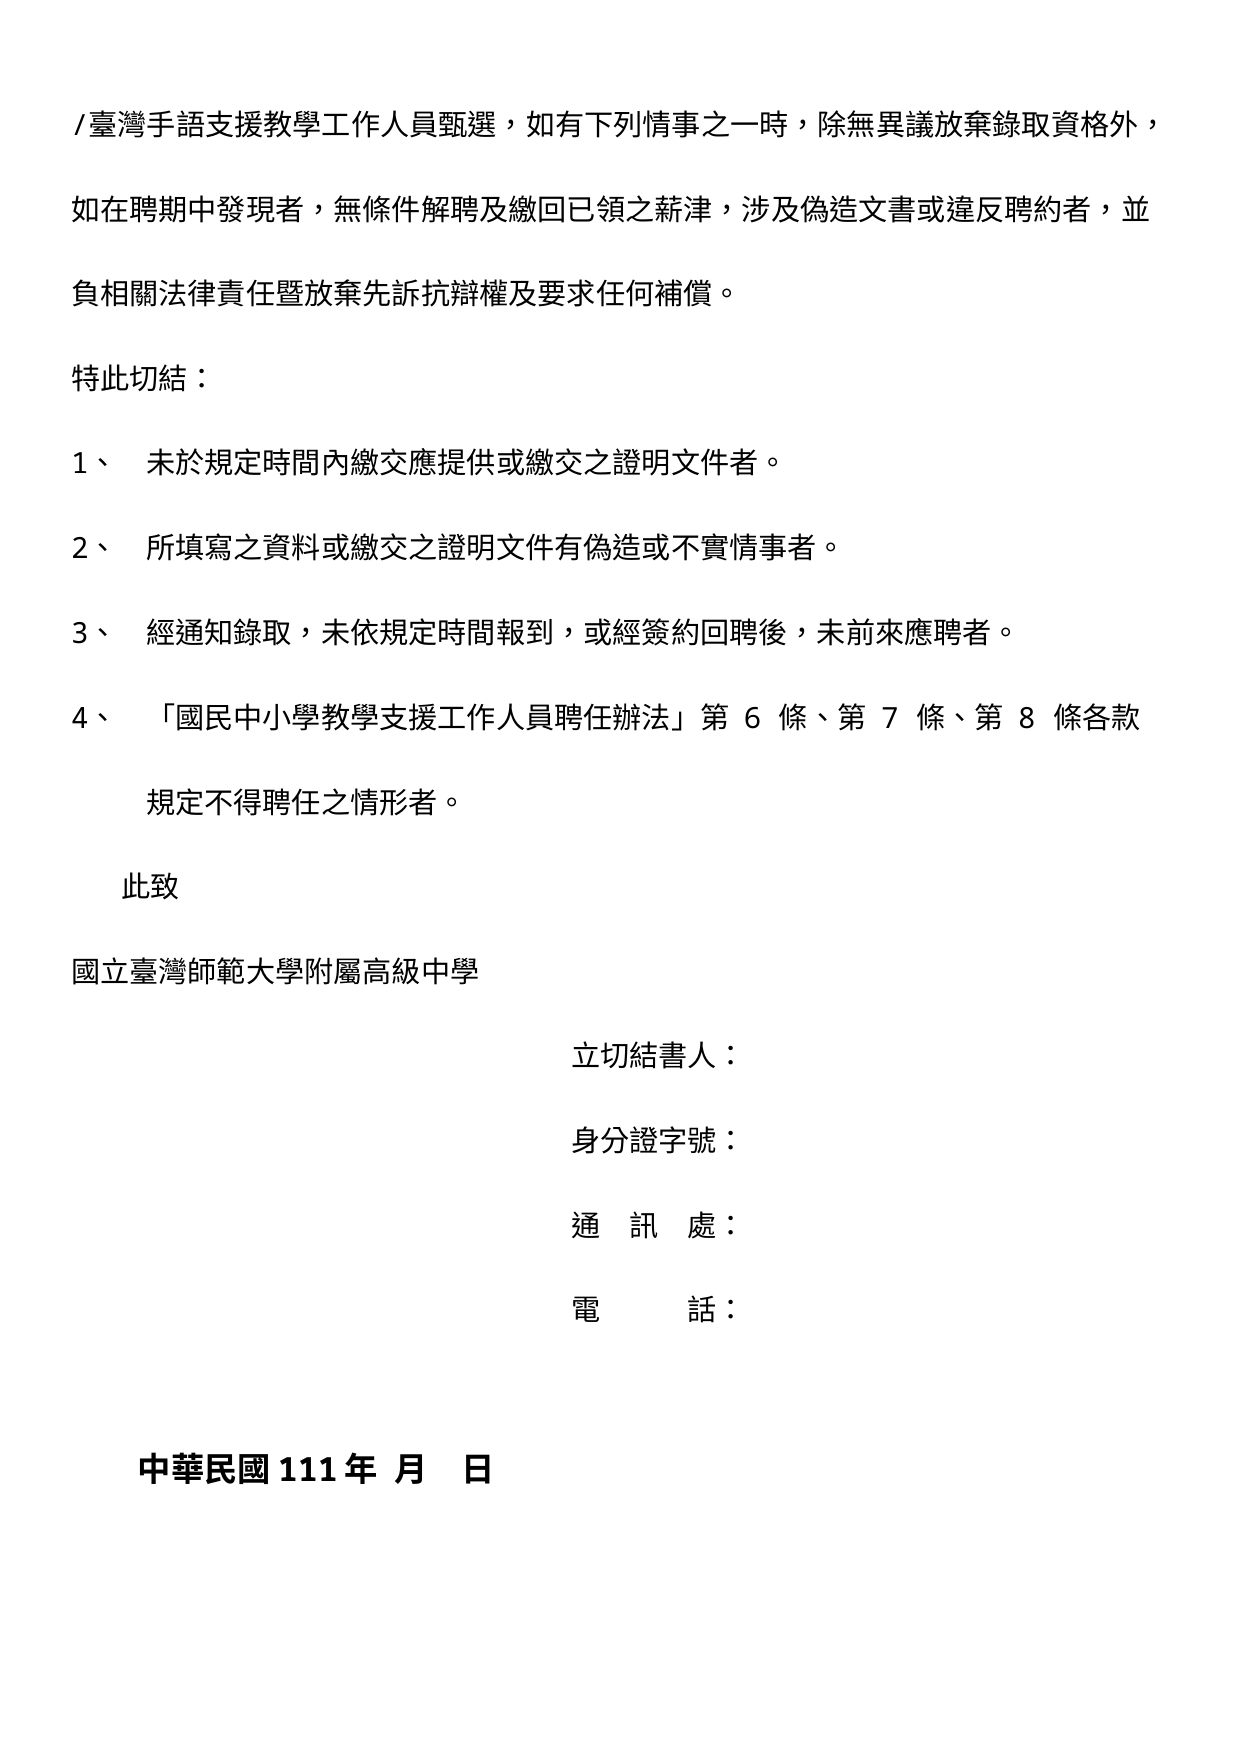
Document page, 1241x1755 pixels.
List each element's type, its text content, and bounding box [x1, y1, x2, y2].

text 特此切結： [71, 356, 1169, 398]
text 國立臺灣師範大學附屬高級中學 [71, 948, 1169, 991]
text /臺灣手語支援教學工作人員甄選，如有下列情事之一時，除無異議放棄錄取資格外，如在聘期中發現者，無條件解聘及繳回已領之薪津，涉及偽造文書或違反聘約者，並負相關法律責任暨放棄先訴抗辯權及要求任何補償。 [71, 102, 1169, 313]
list 未於規定時間內繳交應提供或繳交之證明文件者。 [71, 440, 1169, 482]
text 立切結書人： [571, 1033, 1169, 1075]
text 身分證字號： [571, 1117, 1169, 1160]
text 通 訊 處： [571, 1202, 1169, 1244]
list 所填寫之資料或繳交之證明文件有偽造或不實情事者。 [71, 525, 1169, 567]
text 電 話： [571, 1287, 1169, 1329]
list 「國民中小學教學支援工作人員聘任辦法」第 6 條、第 7 條、第 8 條各款規定不得聘任之情形者。 [71, 694, 1169, 821]
text 此致 [121, 864, 1169, 906]
list 經通知錄取，未依規定時間報到，或經簽約回聘後，未前來應聘者。 [71, 610, 1169, 652]
text 中華民國111年 月 日 [71, 1443, 1169, 1491]
